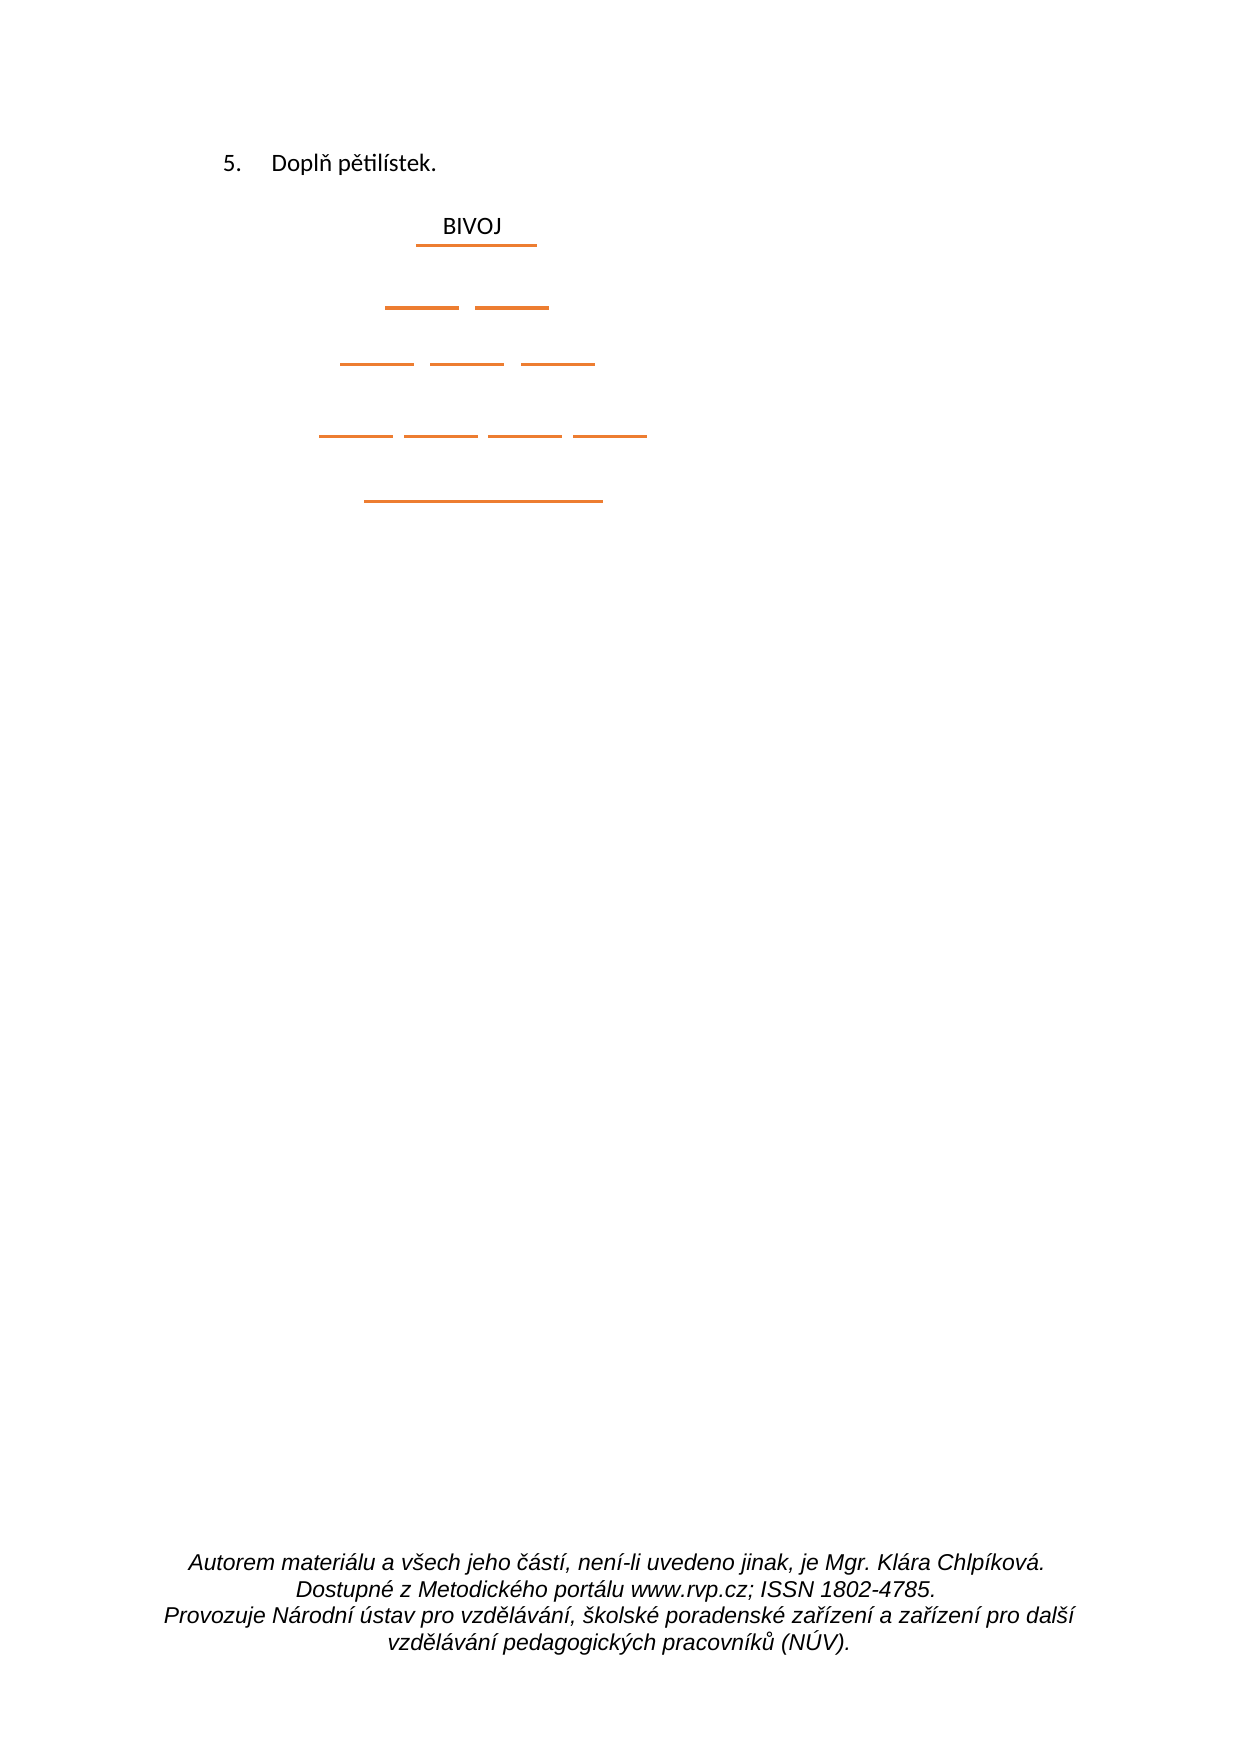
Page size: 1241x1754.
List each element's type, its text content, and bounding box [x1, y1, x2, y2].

list Doplň pětilístek. [223, 148, 1093, 178]
text BIVOJ [443, 210, 1093, 241]
